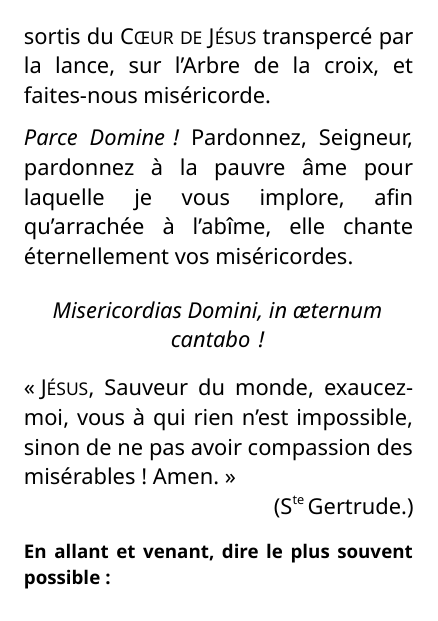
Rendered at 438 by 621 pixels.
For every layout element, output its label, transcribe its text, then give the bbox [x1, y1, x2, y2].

text « Jésus, Sauveur du monde, exaucez-moi, vous à qui rien n’est impossible, sinon de ne pas avoir compassion des misérables ! Amen. » [24, 372, 413, 491]
text sortis du Cœur de Jésus transpercé par la lance, sur l’Arbre de la croix, et faites-nous miséricorde. [24, 21, 413, 110]
text Parce Domine ! Pardonnez, Seigneur, pardonnez à la pauvre âme pour laquelle je vous implore, afin qu’arrachée à l’abîme, elle chante éternellement vos miséricordes. [24, 122, 413, 271]
text (Ste Gertrude.) [24, 491, 413, 521]
text Misericordias Domini, in æternum cantabo ! [24, 294, 413, 354]
text En allant et venant, dire le plus souvent possible : [24, 539, 413, 590]
